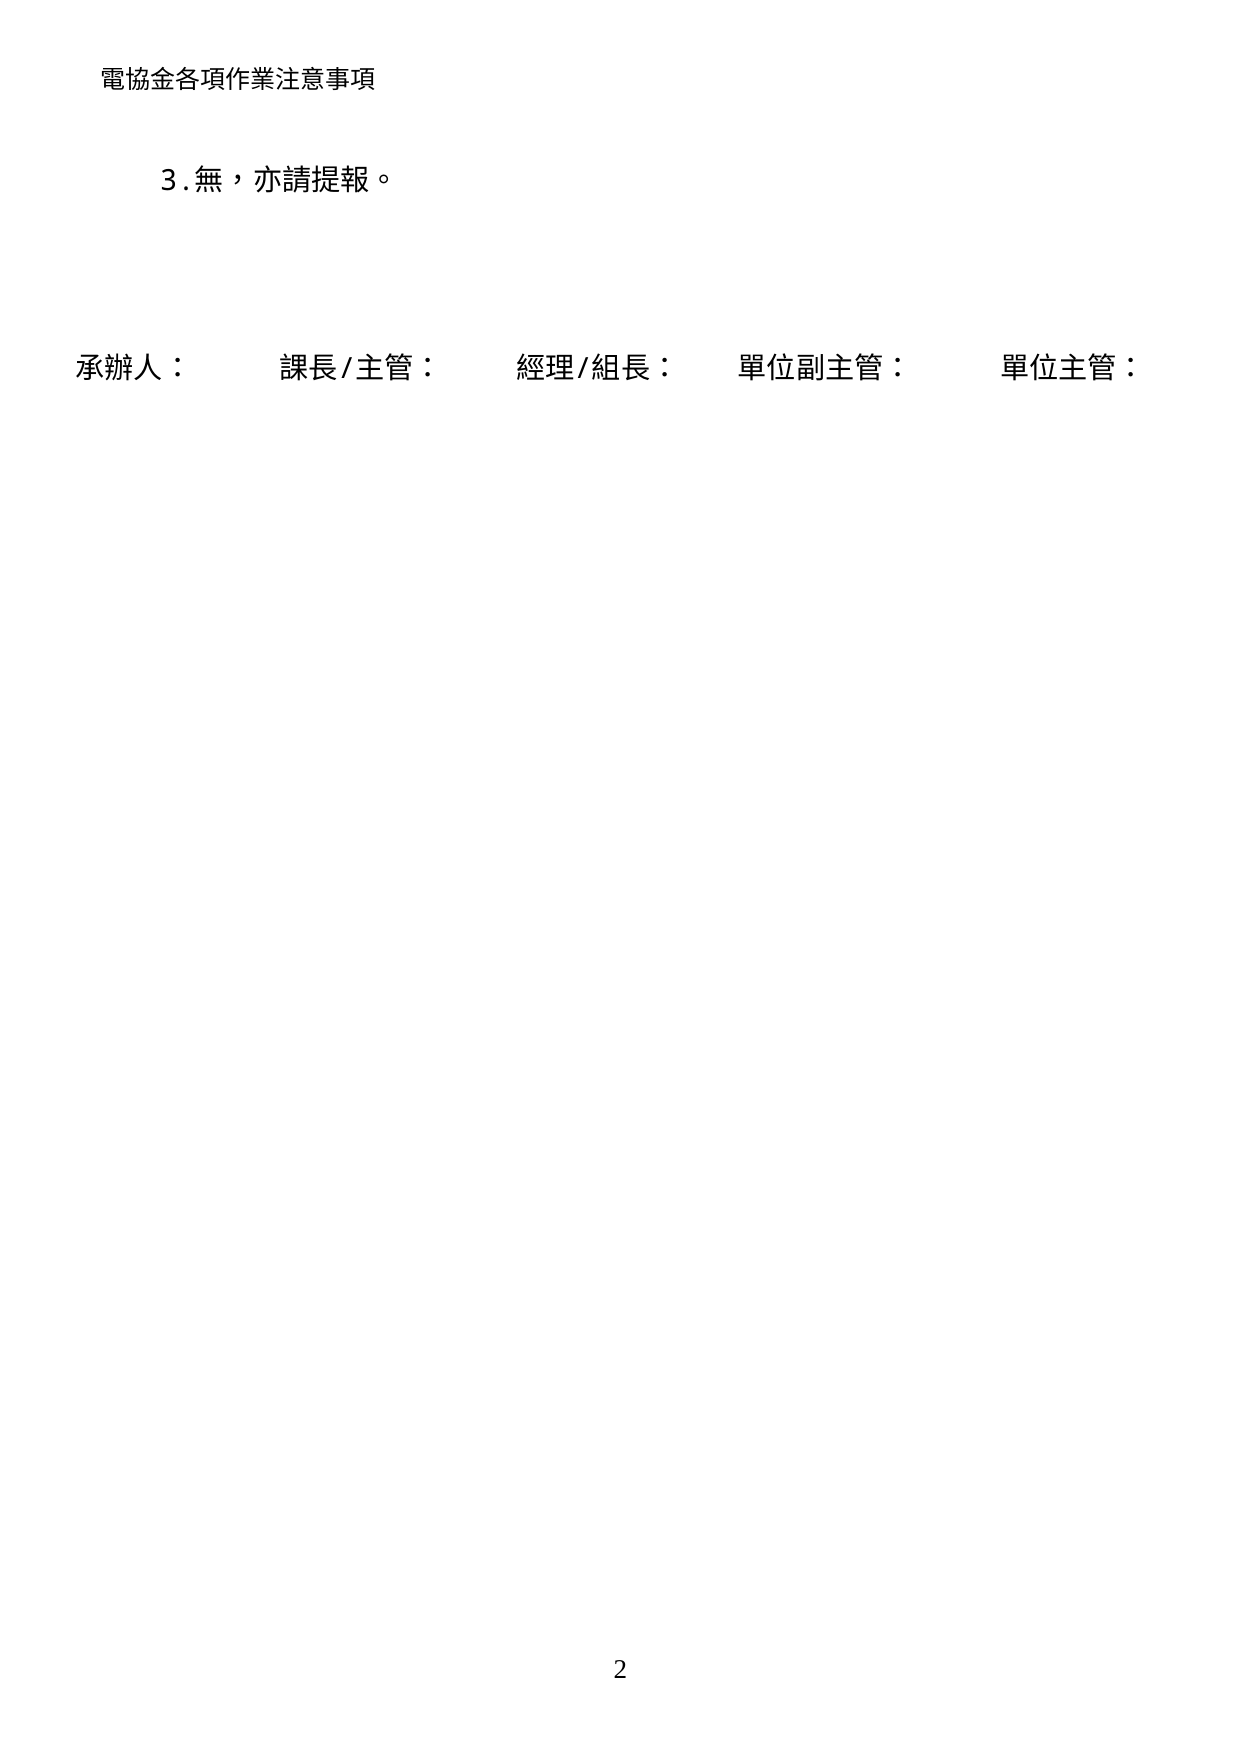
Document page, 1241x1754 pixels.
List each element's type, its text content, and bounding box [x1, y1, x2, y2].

text 3.無，亦請提報。 [159, 136, 1146, 199]
text 承辦人： 課長/主管： 經理/組長： 單位副主管： 單位主管： [75, 324, 1169, 386]
